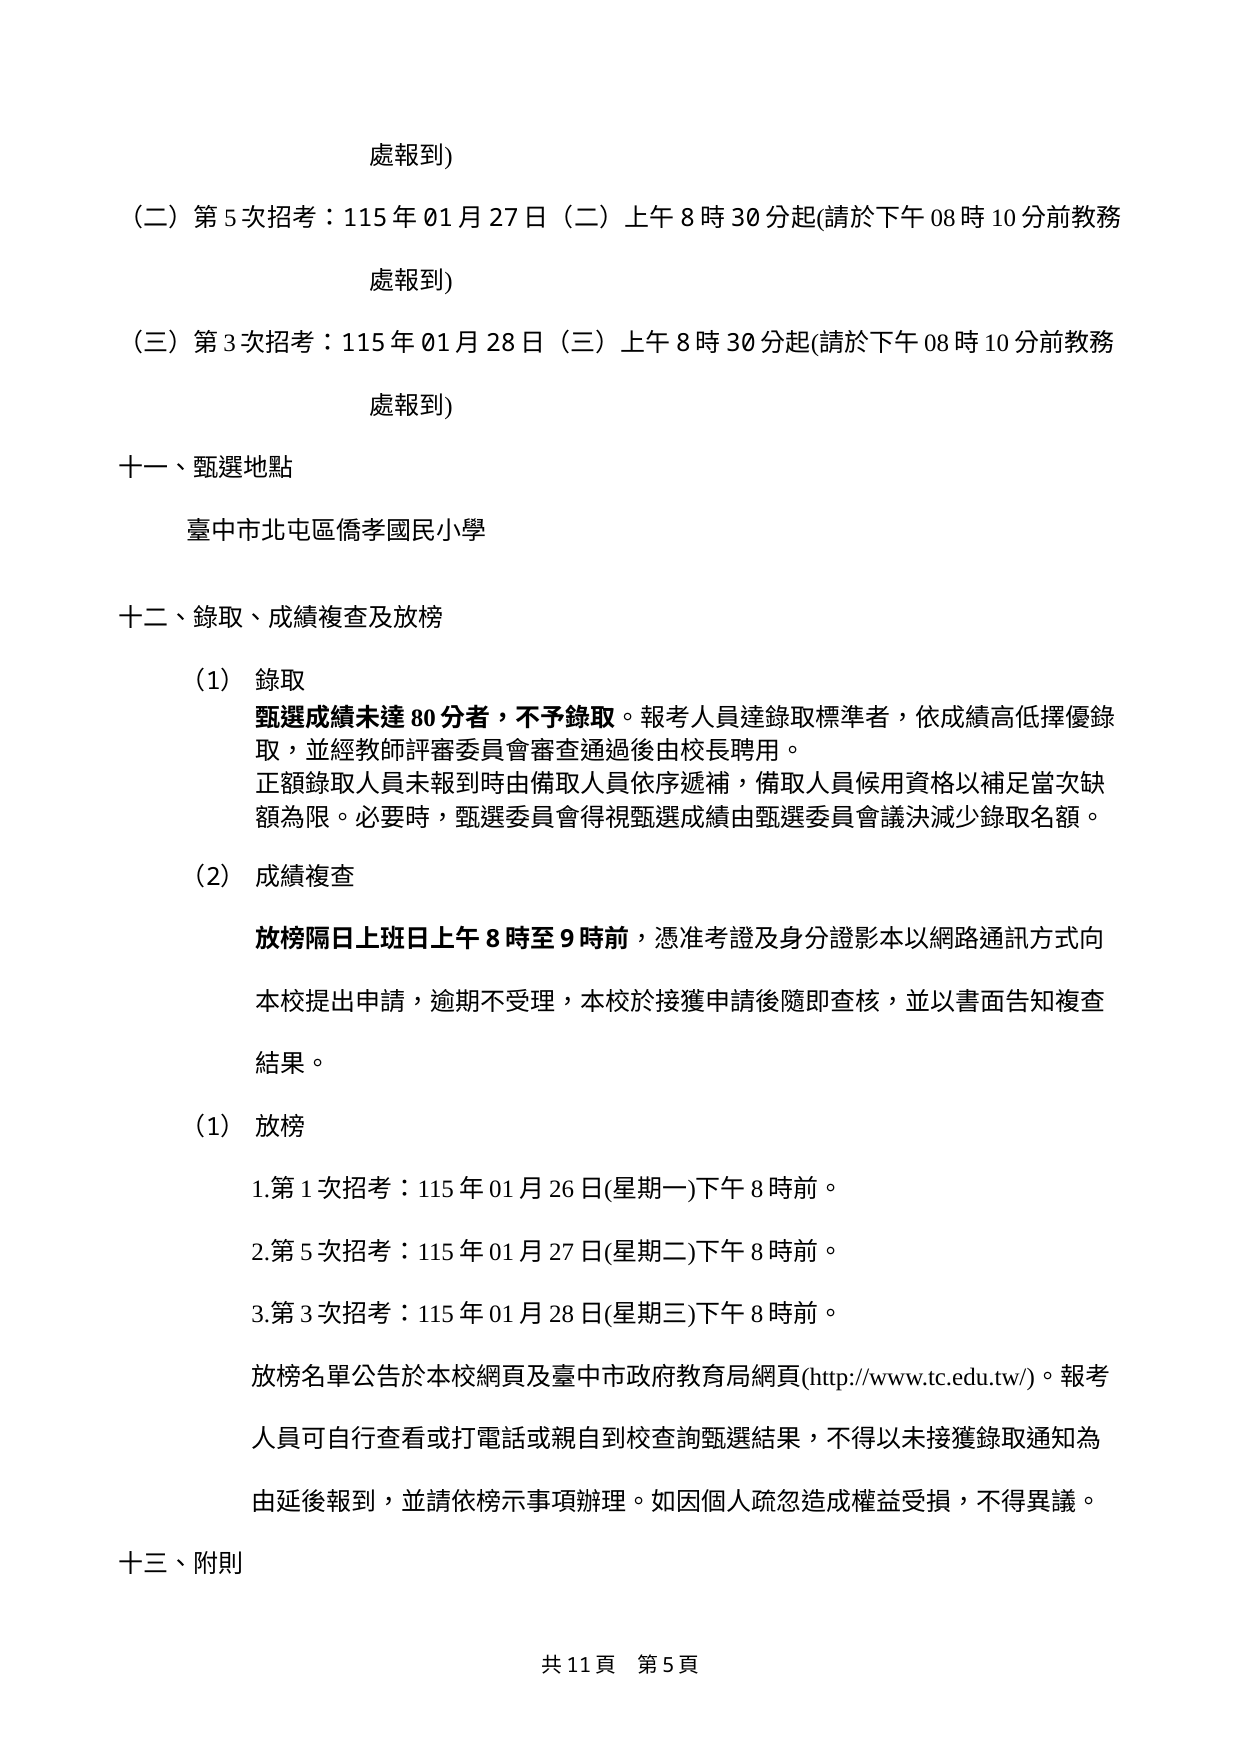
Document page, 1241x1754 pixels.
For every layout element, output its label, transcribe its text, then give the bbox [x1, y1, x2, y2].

list 成績複查 [181, 833, 1122, 895]
text 臺中市北屯區僑孝國民小學 [186, 487, 1122, 549]
text 1.第1次招考：115年01月26日(星期一)下午8時前。 [251, 1145, 1122, 1208]
text 正額錄取人員未報到時由備取人員依序遞補，備取人員候用資格以補足當次缺額為限。必要時，甄選委員會得視甄選成績由甄選委員會議決減少錄取名額。 [256, 766, 1122, 833]
text 甄選成績未達80分者，不予錄取。報考人員達錄取標準者，依成績高低擇優錄取，並經教師評審委員會審查通過後由校長聘用。 [256, 699, 1122, 766]
text 2.第5次招考：115年01月27日(星期二)下午8時前。 [251, 1208, 1122, 1270]
text （二）第5次招考：115年01月27日（二）上午8時30分起(請於下午08時10分前教務處報到) [118, 174, 1122, 299]
text 3.第3次招考：115年01月28日(星期三)下午8時前。 [251, 1270, 1122, 1333]
text 放榜名單公告於本校網頁及臺中市政府教育局網頁(http://www.tc.edu.tw/)。報考人員可自行查看或打電話或親自到校查詢甄選結果，不得以未接獲錄取通知為由延後報到，並請依榜示事項辦理。如因個人疏忽造成權益受損，不得異議。 [251, 1333, 1122, 1520]
text （三）第3次招考：115年01月28日（三）上午8時30分起(請於下午08時10分前教務處報到) [118, 299, 1122, 424]
text 十二、錄取、成績複查及放榜 [118, 574, 1122, 637]
list 放榜 [181, 1083, 1122, 1145]
text 處報到) [118, 112, 1122, 174]
text 放榜隔日上班日上午8時至9時前，憑准考證及身分證影本以網路通訊方式向本校提出申請，逾期不受理，本校於接獲申請後隨即查核，並以書面告知複查結果。 [256, 895, 1122, 1083]
text 十三、附則 [118, 1520, 1122, 1583]
list 錄取 [181, 637, 1122, 699]
text 十一、甄選地點 [118, 424, 1122, 487]
